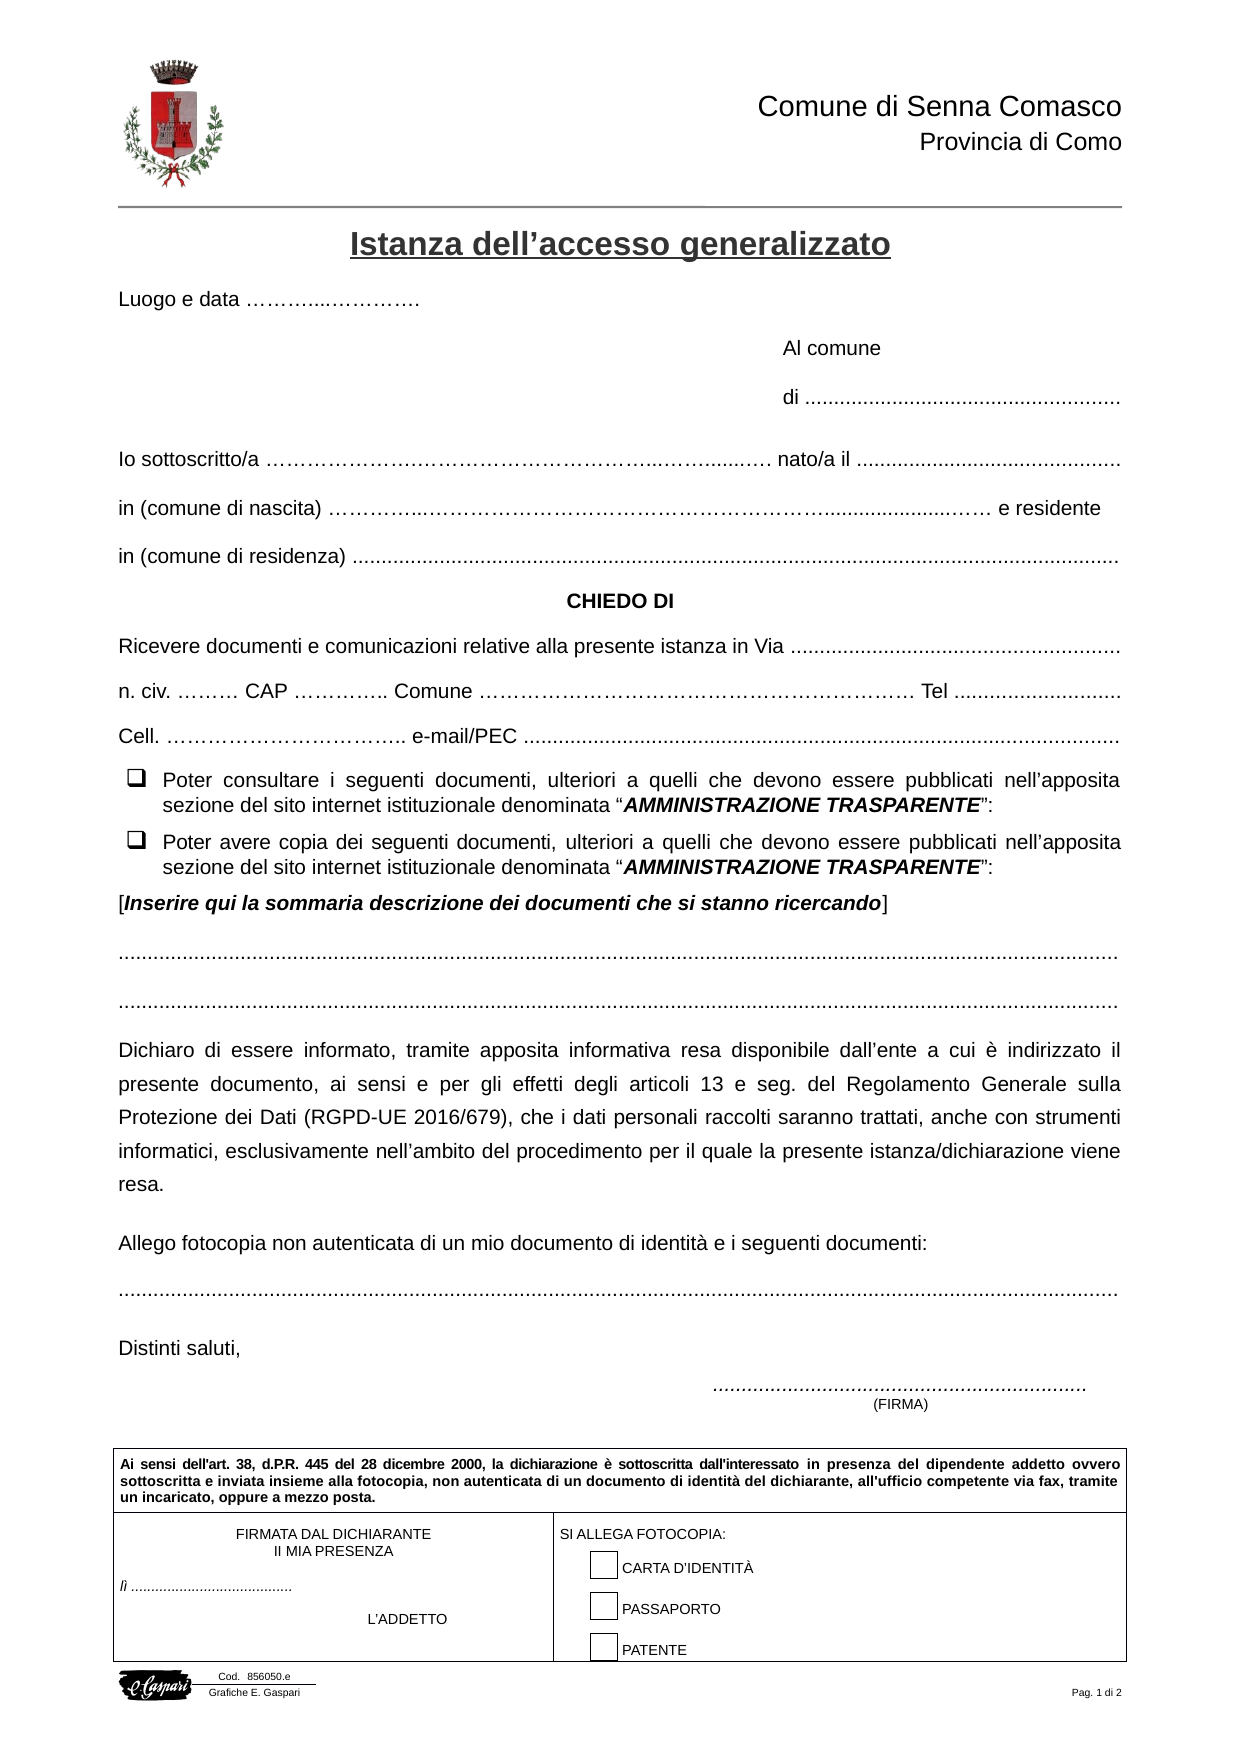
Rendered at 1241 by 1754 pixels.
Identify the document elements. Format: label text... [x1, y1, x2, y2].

text Io sottoscritto/a ………………….……………………………...…….......…. nato/a il [118, 446, 1122, 470]
text Cell. …………………………….. e-mail/PEC [118, 723, 1122, 747]
text ................................................................. [679, 1372, 1122, 1396]
text di [783, 385, 1122, 409]
list Poter consultare i seguenti documenti, ulteriori a quelli che devono essere pubblicati nell’apposita sezione del sito internet istituzionale denominata “AMMINISTRAZIONE TRASPARENTE”: [125, 768, 1122, 817]
text Distinti saluti, [118, 1335, 1122, 1359]
text (FIRMA) [679, 1396, 1122, 1413]
text Al comune [783, 336, 1122, 360]
text [Inserire qui la sommaria descrizione dei documenti che si stanno ricercando] [118, 891, 1122, 915]
text Provincia di Como [224, 127, 1122, 156]
table_header Ai sensi dell'art. 38, d.P.R. 445 del 28 dicembre 2000, la dichiarazione è sottoscritta dall'interessato in presenza del dipendente addetto ovvero sottoscritta e inviata insieme alla fotocopia, non autenticata di un documento di identità del dichiarante, all'ufficio competente via fax, tramite un incaricato, oppure a mezzo posta. [114, 1449, 1126, 1512]
table_cell FIRMATA DAL DICHIARANTE II MIA PRESENZA lì ........................................ L’ADDETTO [114, 1513, 553, 1661]
table_cell SI ALLEGA FOTOCOPIA: CARTA D’IDENTITÀ PASSAPORTO PATENTE [554, 1513, 1126, 1661]
picture [118, 1669, 192, 1701]
list Poter avere copia dei seguenti documenti, ulteriori a quelli che devono essere pubblicati nell’apposita sezione del sito internet istituzionale denominata “AMMINISTRAZIONE TRASPARENTE”: [125, 830, 1122, 879]
text in (comune di nascita) …………...…………………………………………………......................…… e residente [118, 495, 1122, 519]
text Ricevere documenti e comunicazioni relative alla presente istanza in Via [118, 634, 1122, 658]
text CHIEDO DI [118, 589, 1122, 613]
picture [122, 58, 224, 189]
text n. civ. ……… CAP ………….. Comune ……………………………………………………… Tel [118, 679, 1122, 703]
text Dichiaro di essere informato, tramite apposita informativa resa disponibile dall’ente a cui è indirizzato il presente documento, ai sensi e per gli effetti degli articoli 13 e seg. del Regolamento Generale sulla Protezione dei Dati (RGPD-UE 2016/679), che i dati personali raccolti saranno trattati, anche con strumenti informatici, esclusivamente nell’ambito del procedimento per il quale la presente istanza/dichiarazione viene resa. [118, 1038, 1122, 1196]
text Comune di Senna Comasco [224, 89, 1122, 122]
subtitle Istanza dell’accesso generalizzato [118, 224, 1122, 262]
text Allego fotocopia non autenticata di un mio documento di identità e i seguenti documenti: [118, 1231, 1122, 1255]
text Luogo e data ………....…………. [118, 287, 1122, 311]
text in (comune di residenza) [118, 544, 1122, 568]
